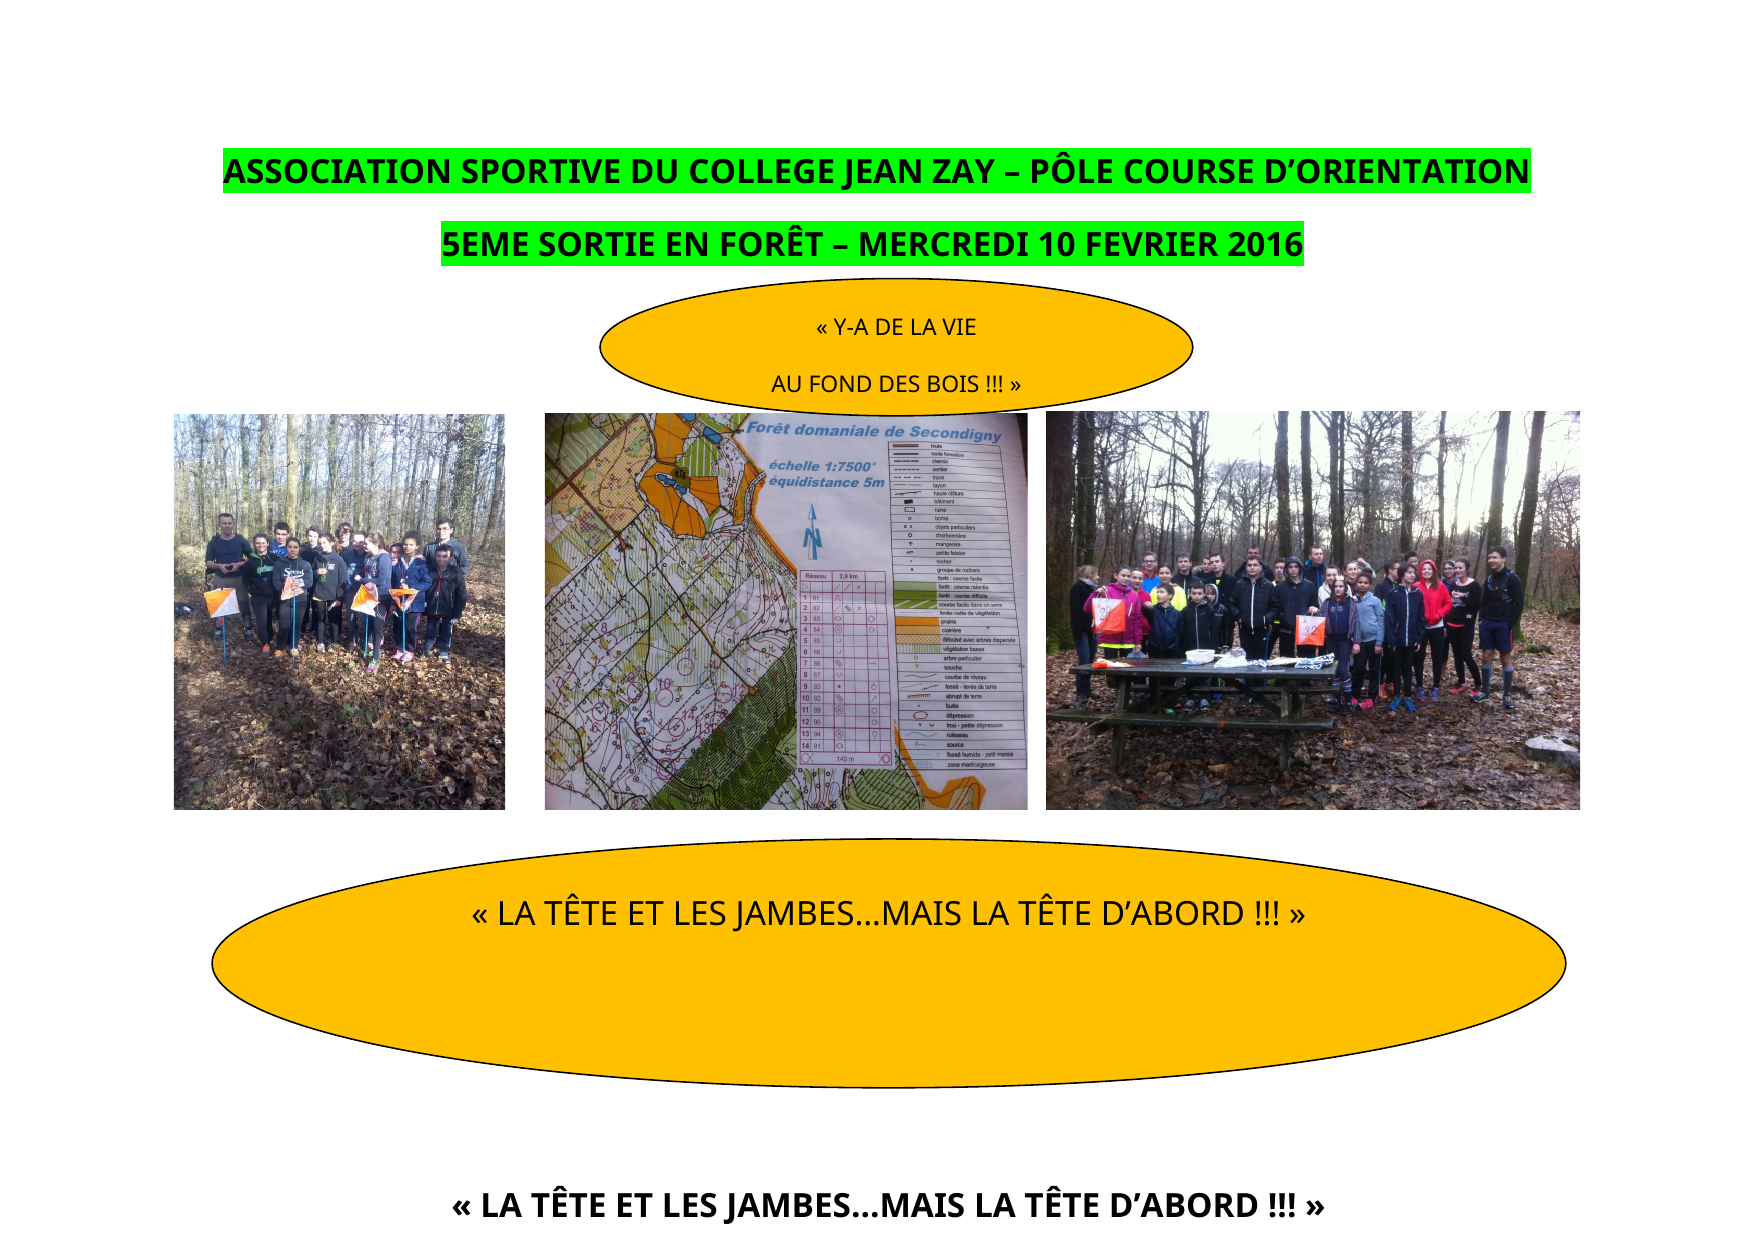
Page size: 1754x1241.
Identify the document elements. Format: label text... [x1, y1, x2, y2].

text ASSOCIATION SPORTIVE DU COLLEGE JEAN ZAY – PÔLE COURSE D’ORIENTATION [148, 148, 1606, 193]
text « Y-A DE LA VIE AU FOND DES BOIS !!! » [1422, 904, 1606, 1042]
picture [544, 413, 1028, 810]
text 5EME SORTIE EN FORÊT – MERCREDI 10 FEVRIER 2016 [148, 221, 1606, 266]
picture [173, 414, 506, 810]
text « Y-A DE LA VIE AU FOND DES BOIS !!! » [148, 904, 356, 1042]
picture [1046, 411, 1581, 810]
